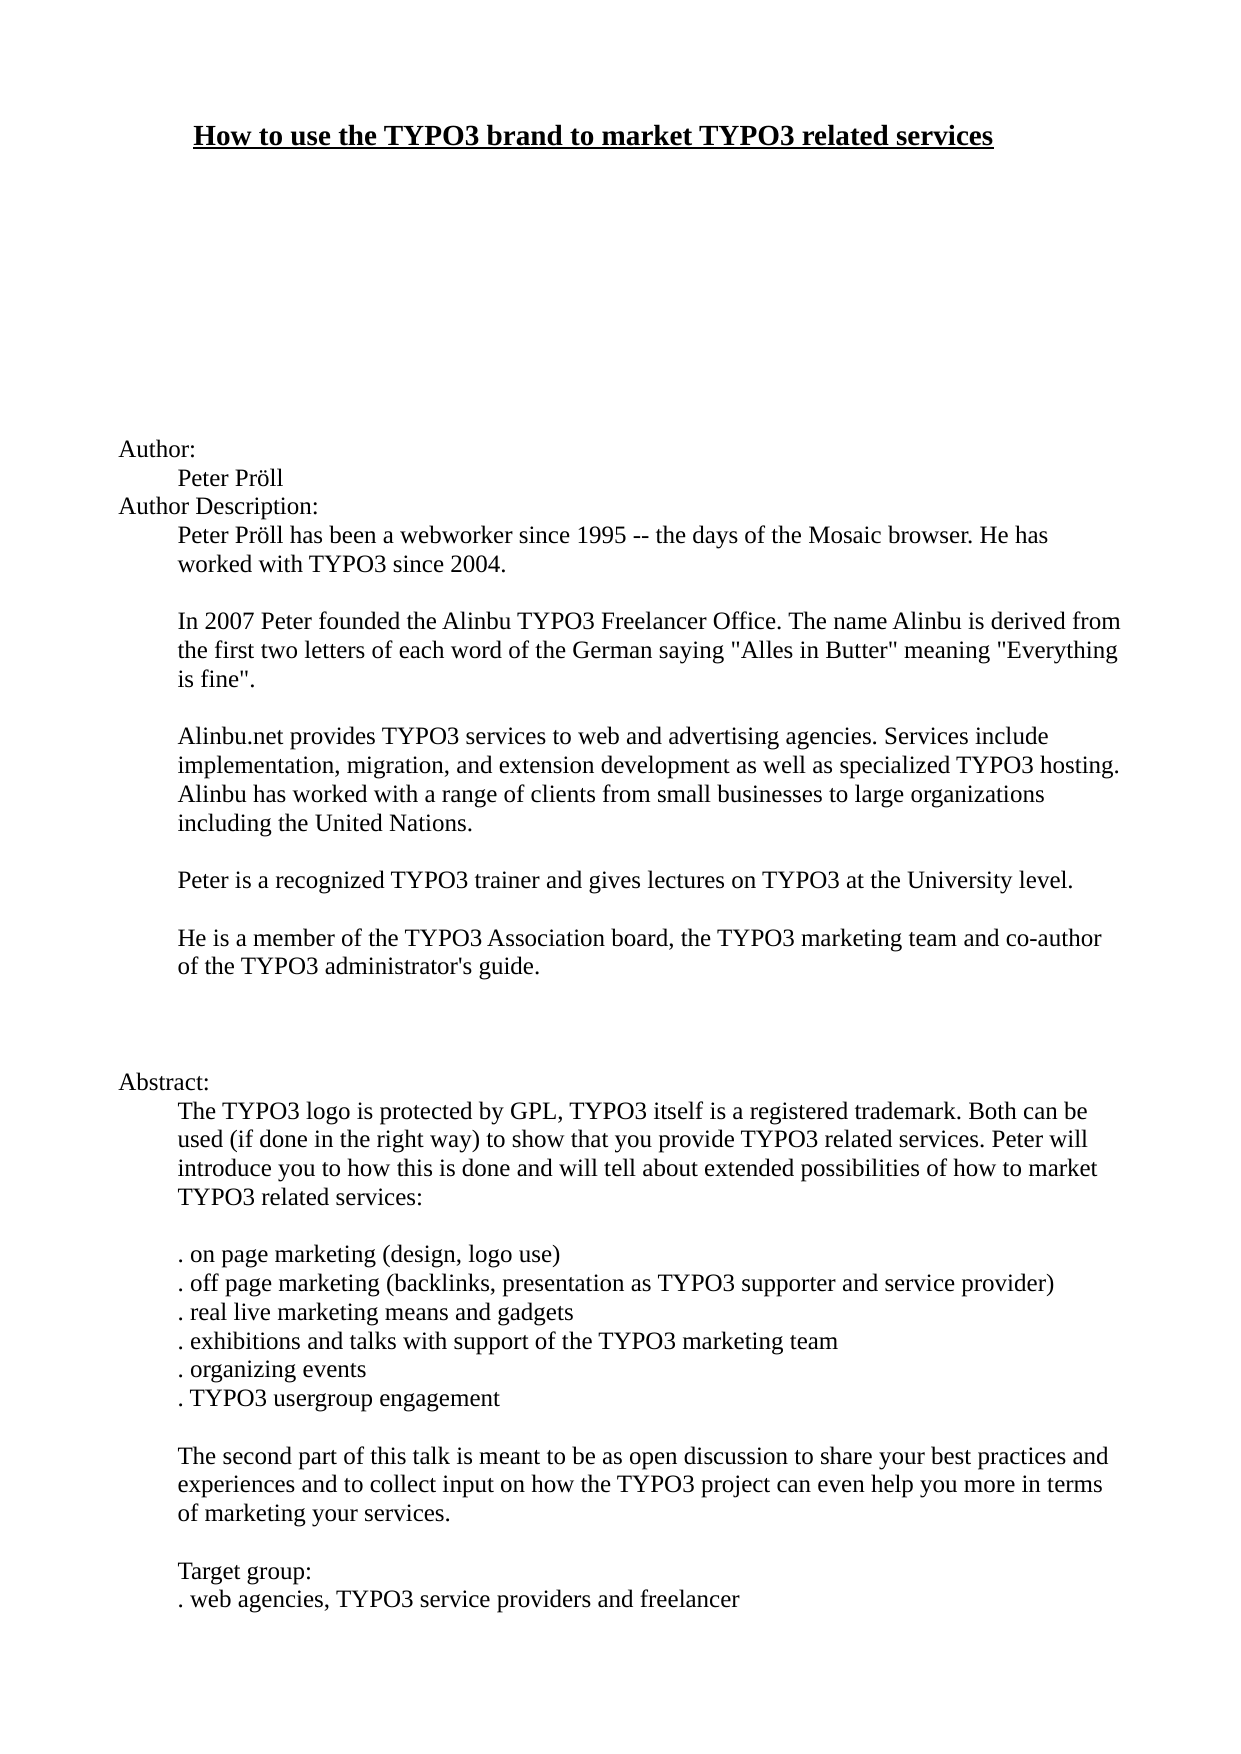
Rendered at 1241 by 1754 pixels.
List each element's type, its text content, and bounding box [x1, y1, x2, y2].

list Peter Pröll has been a webworker since 1995 -- the days of the Mosaic browser. He has worked with TYPO3 since 2004. In 2007 Peter founded the Alinbu TYPO3 Freelancer Office. The name Alinbu is derived from the first two letters of each word of the German saying "Alles in Butter" meaning "Everything is fine". Alinbu.net provides TYPO3 services to web and advertising agencies. Services include implementation, migration, and extension development as well as specialized TYPO3 hosting. Alinbu has worked with a range of clients from small businesses to large organizations including the United Nations. Peter is a recognized TYPO3 trainer and gives lectures on TYPO3 at the University level. He is a member of the TYPO3 Association board, the TYPO3 marketing team and co-author of the TYPO3 administrator's guide. [177, 520, 1122, 1038]
subtitle Abstract: [118, 1067, 1122, 1096]
subtitle Author Description: [118, 491, 1122, 520]
subtitle How to use the TYPO3 brand to market TYPO3 related services [118, 118, 1122, 152]
subtitle Author: [118, 434, 1122, 463]
list The TYPO3 logo is protected by GPL, TYPO3 itself is a registered trademark. Both can be used (if done in the right way) to show that you provide TYPO3 related services. Peter will introduce you to how this is done and will tell about extended possibilities of how to market TYPO3 related services: . on page marketing (design, logo use) . off page marketing (backlinks, presentation as TYPO3 supporter and service provider) . real live marketing means and gadgets . exhibitions and talks with support of the TYPO3 marketing team . organizing events . TYPO3 usergroup engagement The second part of this talk is meant to be as open discussion to share your best practices and experiences and to collect input on how the TYPO3 project can even help you more in terms of marketing your services. Target group: . web agencies, TYPO3 service providers and freelancer [177, 1096, 1122, 1613]
list Peter Pröll [177, 463, 1122, 491]
